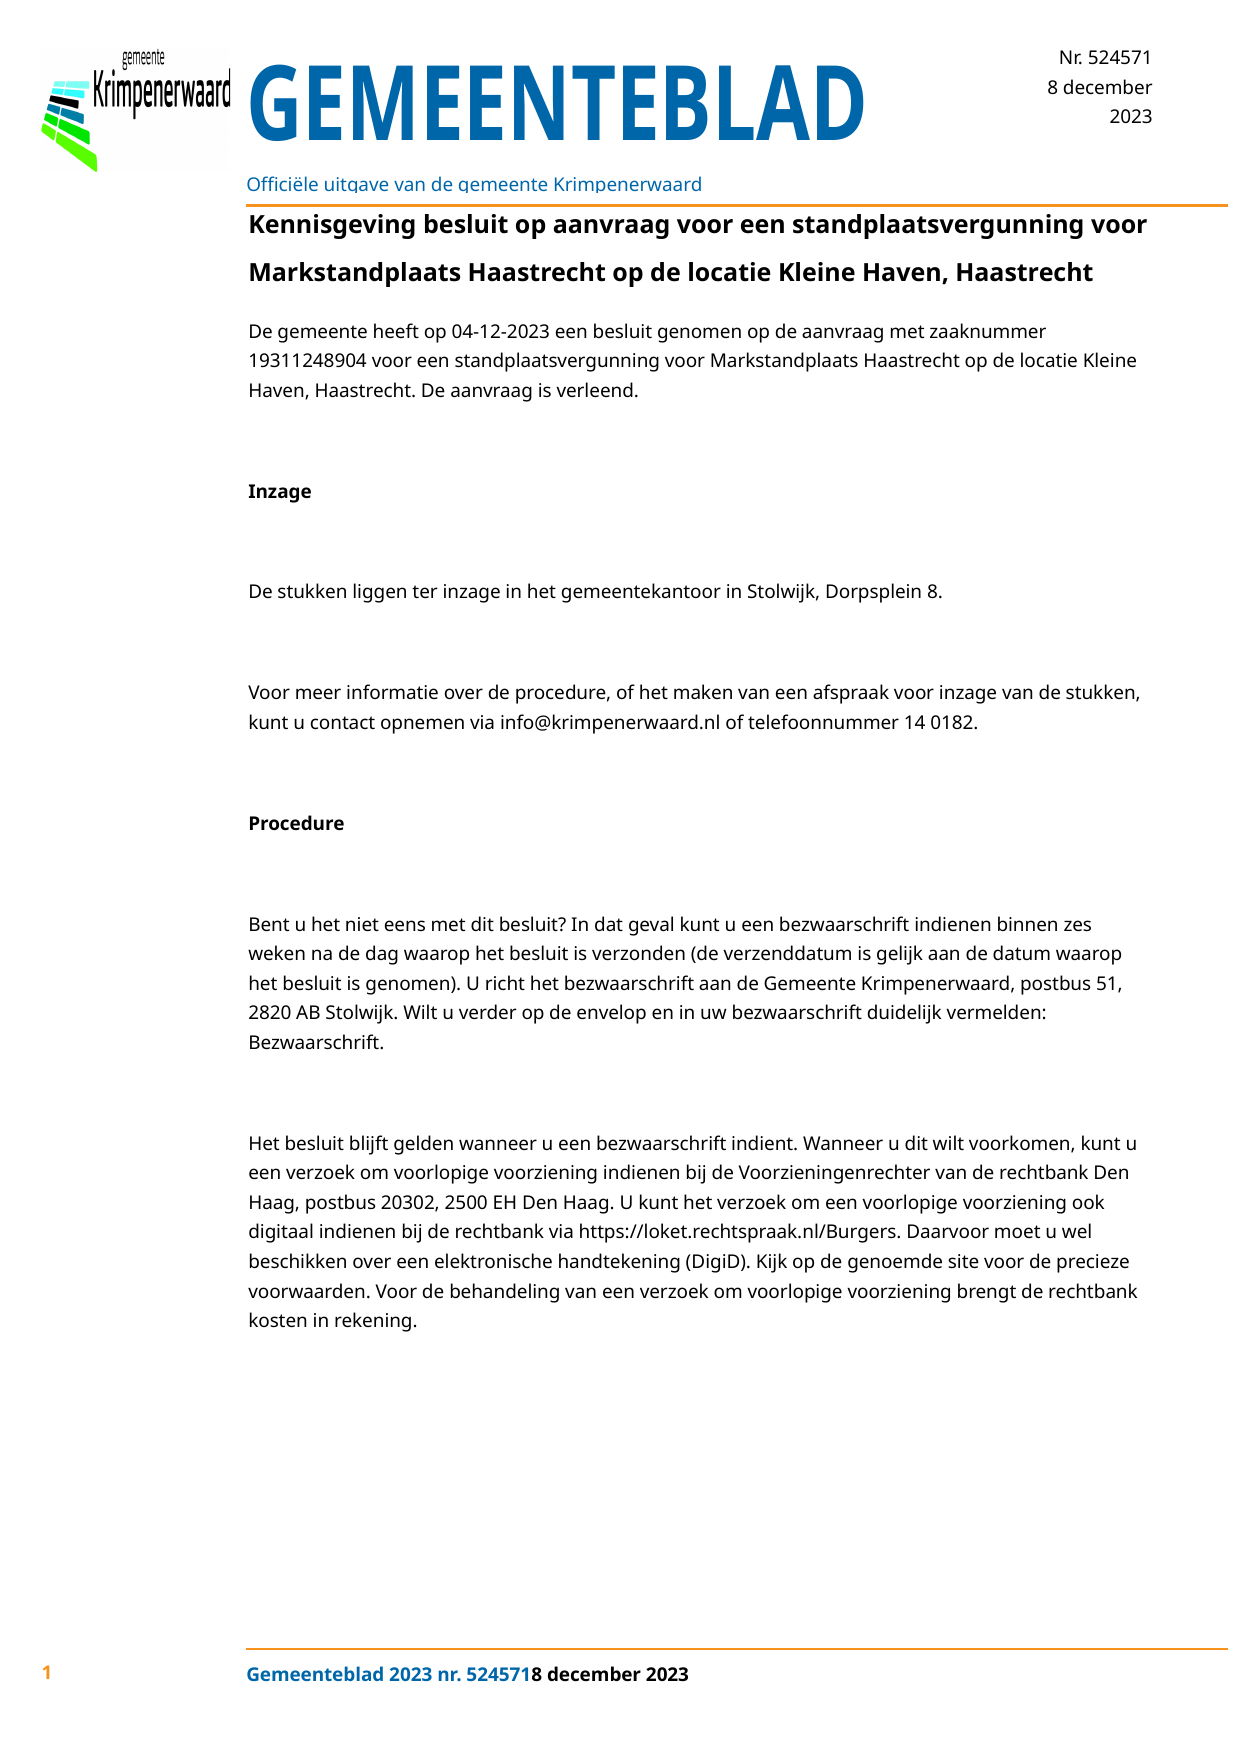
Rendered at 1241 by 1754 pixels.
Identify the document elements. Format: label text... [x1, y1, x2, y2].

text De gemeente heeft op 04-12-2023 een besluit genomen op de aanvraag met zaaknummer 19311248904 voor een standplaatsvergunning voor Markstandplaats Haastrecht op de locatie Kleine Haven, Haastrecht. De aanvraag is verleend. [248, 318, 1152, 403]
text Procedure [248, 810, 1152, 836]
text Inzage [248, 478, 1152, 504]
text Kennisgeving besluit op aanvraag voor een standplaatsvergunning voor Markstandplaats Haastrecht op de locatie Kleine Haven, Haastrecht [248, 207, 1152, 288]
picture [41, 47, 231, 172]
text De stukken liggen ter inzage in het gemeentekantoor in Stolwijk, Dorpsplein 8. [248, 579, 1152, 604]
text Bent u het niet eens met dit besluit? In dat geval kunt u een bezwaarschrift indienen binnen zes weken na de dag waarop het besluit is verzonden (de verzenddatum is gelijk aan de datum waarop het besluit is genomen). U richt het bezwaarschrift aan de Gemeente Krimpenerwaard, postbus 51, 2820 AB Stolwijk. Wilt u verder op de envelop en in uw bezwaarschrift duidelijk vermelden: Bezwaarschrift. [248, 911, 1152, 1055]
text Voor meer informatie over de procedure, of het maken van een afspraak voor inzage van de stukken, kunt u contact opnemen via info@krimpenerwaard.nl of telefoonnummer 14 0182. [248, 679, 1152, 735]
text Het besluit blijft gelden wanneer u een bezwaarschrift indient. Wanneer u dit wilt voorkomen, kunt u een verzoek om voorlopige voorziening indienen bij de Voorzieningenrechter van de rechtbank Den Haag, postbus 20302, 2500 EH Den Haag. U kunt het verzoek om een voorlopige voorziening ook digitaal indienen bij de rechtbank via https://loket.rechtspraak.nl/Burgers. Daarvoor moet u wel beschikken over een elektronische handtekening (DigiD). Kijk op de genoemde site voor de precieze voorwaarden. Voor de behandeling van een verzoek om voorlopige voorziening brengt de rechtbank kosten in rekening. [248, 1130, 1152, 1333]
